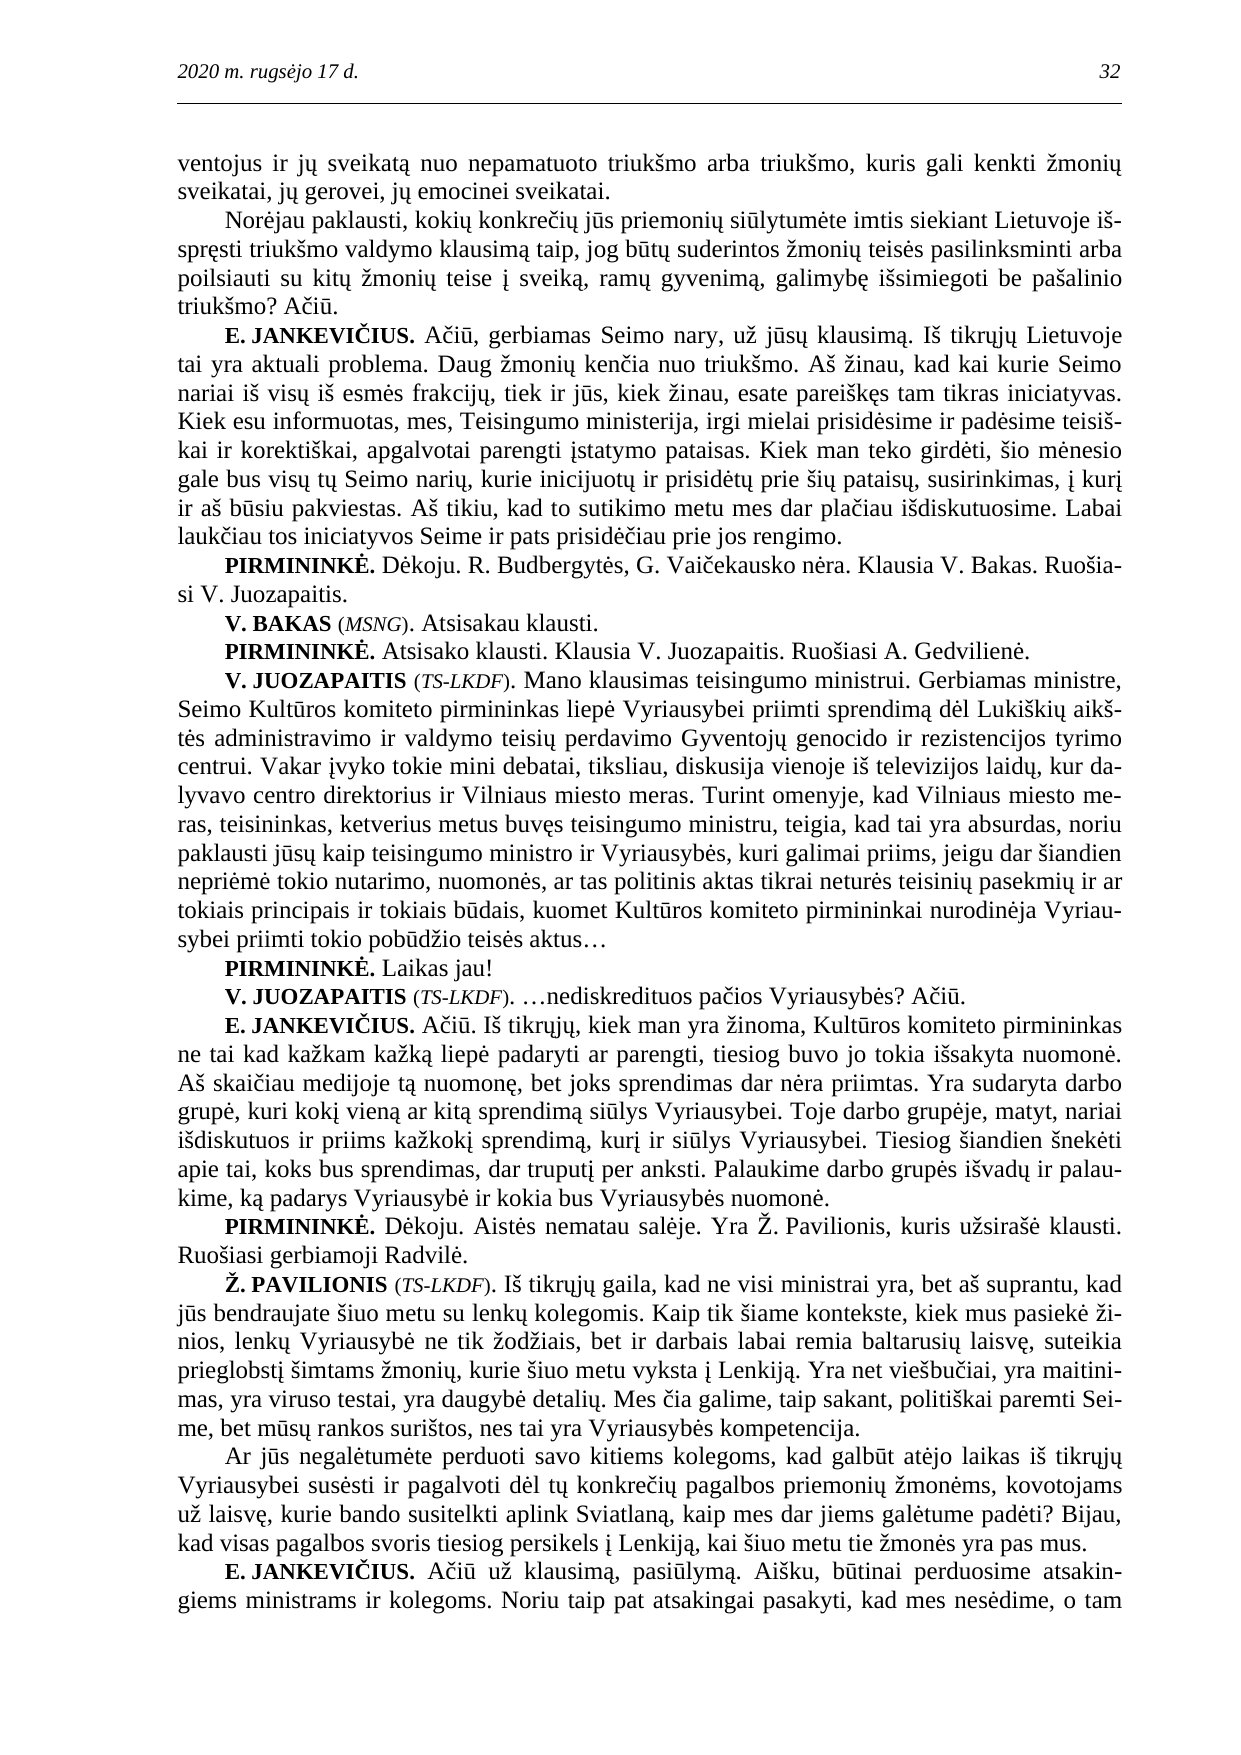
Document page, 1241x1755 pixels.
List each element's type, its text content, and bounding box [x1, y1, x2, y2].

text PIRMININKĖ. At­si­sa­ko klaus­ti. Klau­sia V. Juo­za­pai­tis. Ruo­šia­si A. Ged­vi­lie­nė. [177, 636, 1122, 665]
text PIRMININKĖ. Lai­kas jau! [177, 953, 1122, 981]
text E. JANKEVIČIUS. Ačiū. Iš tik­rų­jų, kiek man yra ži­no­ma, Kul­tū­ros ko­mi­te­to pir­mi­nin­kas ne tai kad kaž­kam kaž­ką lie­pė pa­da­ry­ti ar pa­reng­ti, tie­siog bu­vo jo to­kia iš­sa­ky­ta nuo­mo­nė. Aš skai­čiau me­di­jo­je tą nuo­mo­nę, bet joks spren­di­mas dar nė­ra pri­im­tas. Yra su­da­ry­ta dar­bo gru­pė, ku­ri ko­kį vie­ną ar ki­tą spren­di­mą siū­lys Vy­riau­sy­bei. To­je dar­bo gru­pė­je, ma­tyt, na­riai iš­dis­ku­tuos ir pri­ims kaž­ko­kį spren­di­mą, ku­rį ir siū­lys Vy­riau­sy­bei. Tie­siog šian­dien šne­kė­ti apie tai, koks bus spren­di­mas, dar tru­pu­tį per anks­ti. Pa­lau­ki­me dar­bo gru­pės iš­va­dų ir pa­lau­ki­me, ką pa­da­rys Vy­riau­sy­bė ir ko­kia bus Vy­riau­sy­bės nuo­mo­nė. [177, 1010, 1122, 1211]
text No­rė­jau pa­klaus­ti, ko­kių kon­kre­čių jūs prie­mo­nių siū­ly­tu­mė­te im­tis sie­kiant Lie­tu­vo­je iš­spręs­ti triukš­mo val­dy­mo klau­si­mą taip, jog bū­tų su­de­rin­tos žmo­nių tei­sės pa­si­links­min­ti ar­ba po­il­siau­ti su ki­tų žmo­nių tei­se į svei­ką, ra­mų gy­ve­ni­mą, ga­li­my­bę iš­si­mie­go­ti be pa­ša­li­nio triukš­mo? Ačiū. [177, 205, 1122, 320]
text E. JANKEVIČIUS. Ačiū, ger­bia­mas Sei­mo na­ry, už jū­sų klau­si­mą. Iš tik­rų­jų Lie­tu­vo­je tai yra ak­tu­a­li pro­ble­ma. Daug žmo­nių ken­čia nuo triukš­mo. Aš ži­nau, kad kai ku­rie Sei­mo na­riai iš vi­sų iš es­mės frak­ci­jų, tiek ir jūs, kiek ži­nau, esa­te pa­reiš­kęs tam tik­ras ini­cia­ty­vas. Kiek esu in­for­muo­tas, mes, Tei­sin­gu­mo mi­nis­te­ri­ja, ir­gi mie­lai pri­si­dė­si­me ir pa­dė­si­me tei­siš­kai ir ko­rek­tiš­kai, ap­gal­vo­tai pa­reng­ti įsta­ty­mo pa­tai­sas. Kiek man te­ko gir­dė­ti, šio mė­ne­sio ga­le bus vi­sų tų Sei­mo na­rių, ku­rie ini­ci­juo­tų ir pri­si­dė­tų prie šių pa­tai­sų, su­si­rin­ki­mas, į ku­rį ir aš bū­siu pa­kvies­tas. Aš ti­kiu, kad to su­ti­ki­mo me­tu mes dar pla­čiau iš­dis­ku­tuo­si­me. La­bai lauk­čiau tos ini­cia­ty­vos Sei­me ir pats pri­si­dė­čiau prie jos ren­gi­mo. [177, 320, 1122, 550]
text Ž. PAVILIONIS (TS-LKDF). Iš tik­rų­jų gai­la, kad ne vi­si mi­nist­rai yra, bet aš su­pran­tu, kad jūs ben­drau­ja­te šiuo me­tu su len­kų ko­le­go­mis. Kaip tik šia­me kon­teks­te, kiek mus pa­sie­kė ži­nios, len­kų Vy­riau­sy­bė ne tik žo­džiais, bet ir dar­bais la­bai re­mia bal­ta­ru­sių lais­vę, su­tei­kia prie­globs­tį šim­tams žmo­nių, ku­rie šiuo me­tu vyks­ta į Len­ki­ją. Yra net vieš­bu­čiai, yra mai­ti­ni­mas, yra vi­ru­so tes­tai, yra dau­gy­bė de­ta­lių. Mes čia ga­li­me, taip sa­kant, po­li­tiš­kai pa­rem­ti Sei­me, bet mū­sų ran­kos su­riš­tos, nes tai yra Vy­riau­sy­bės kom­pe­ten­ci­ja. [177, 1269, 1122, 1441]
text V. JUOZAPAITIS (TS-LKDF). Ma­no klau­si­mas tei­sin­gu­mo mi­nist­rui. Ger­bia­mas mi­nist­re, Sei­mo Kul­tū­ros ko­mi­te­to pir­mi­nin­kas lie­pė Vy­riau­sy­bei pri­im­ti spren­di­mą dėl Lu­kiš­kių aikš­tės ad­mi­nist­ra­vi­mo ir val­dy­mo tei­sių per­da­vi­mo Gy­ven­to­jų ge­no­ci­do ir re­zis­ten­ci­jos ty­ri­mo cen­trui. Va­kar įvy­ko to­kie mi­ni de­ba­tai, tiks­liau, dis­ku­si­ja vie­no­je iš te­le­vi­zi­jos lai­dų, kur da­ly­va­vo cen­tro di­rek­to­rius ir Vil­niaus mies­to me­ras. Tu­rint ome­ny­je, kad Vil­niaus mies­to me­ras, tei­si­nin­kas, ket­ve­rius me­tus bu­vęs tei­sin­gu­mo mi­nist­ru, tei­gia, kad tai yra ab­sur­das, no­riu pa­klaus­ti jū­sų kaip tei­sin­gu­mo mi­nist­ro ir Vy­riau­sy­bės, ku­ri ga­li­mai pri­ims, jei­gu dar šian­dien ne­pri­ėmė to­kio nu­ta­ri­mo, nuo­mo­nės, ar tas po­li­ti­nis ak­tas tik­rai ne­tu­rės tei­si­nių pa­sek­mių ir ar to­kiais prin­ci­pais ir to­kiais bū­dais, kuo­met Kul­tū­ros ko­mi­te­to pir­mi­nin­kai nu­ro­di­nė­ja Vy­riau­sy­bei pri­im­ti to­kio po­bū­džio tei­sės ak­tus… [177, 665, 1122, 953]
text ven­to­jus ir jų svei­ka­tą nuo ne­pa­ma­tuo­to triukš­mo ar­ba triukš­mo, ku­ris ga­li kenk­ti žmo­nių svei­ka­tai, jų ge­ro­vei, jų emo­ci­nei svei­ka­tai. [177, 148, 1122, 205]
text V. BAKAS (MSNG). At­si­sa­kau klaus­ti. [177, 608, 1122, 636]
text PIRMININKĖ. Dė­ko­ju. Ais­tės ne­ma­tau sa­lė­je. Yra Ž. Pa­vi­lio­nis, ku­ris už­si­ra­šė klaus­ti. Ruo­šia­si ger­bia­mo­ji Rad­vi­lė. [177, 1211, 1122, 1269]
text PIRMININKĖ. Dė­ko­ju. R. Bud­ber­gy­tės, G. Vai­če­kaus­ko nė­ra. Klau­sia V. Ba­kas. Ruo­šia­si V. Juo­za­pai­tis. [177, 550, 1122, 608]
text E. JANKEVIČIUS. Ačiū už klau­si­mą, pa­siū­ly­mą. Aiš­ku, bū­ti­nai per­duo­si­me at­sa­kin­giems mi­nist­rams ir ko­le­goms. No­riu taip pat at­sa­kin­gai pa­sa­ky­ti, kad mes ne­sė­di­me, o tam [177, 1556, 1122, 1614]
text V. JUOZAPAITIS (TS-LKDF). …ne­disk­re­di­tuos pa­čios Vy­riau­sy­bės? Ačiū. [177, 981, 1122, 1010]
text Ar jūs ne­ga­lė­tu­mė­te per­duo­ti sa­vo ki­tiems ko­le­goms, kad gal­būt at­ėjo lai­kas iš tik­rų­jų Vy­riau­sy­bei su­sės­ti ir pa­gal­vo­ti dėl tų kon­kre­čių pa­gal­bos prie­mo­nių žmo­nėms, ko­vo­to­jams už lais­vę, ku­rie ban­do su­si­telk­ti ap­link Sviat­la­ną, kaip mes dar jiems ga­lė­tu­me pa­dė­ti? Bi­jau, kad vi­sas pa­gal­bos svo­ris tie­siog per­si­kels į Len­ki­ją, kai šiuo me­tu tie žmo­nės yra pas mus. [177, 1441, 1122, 1556]
